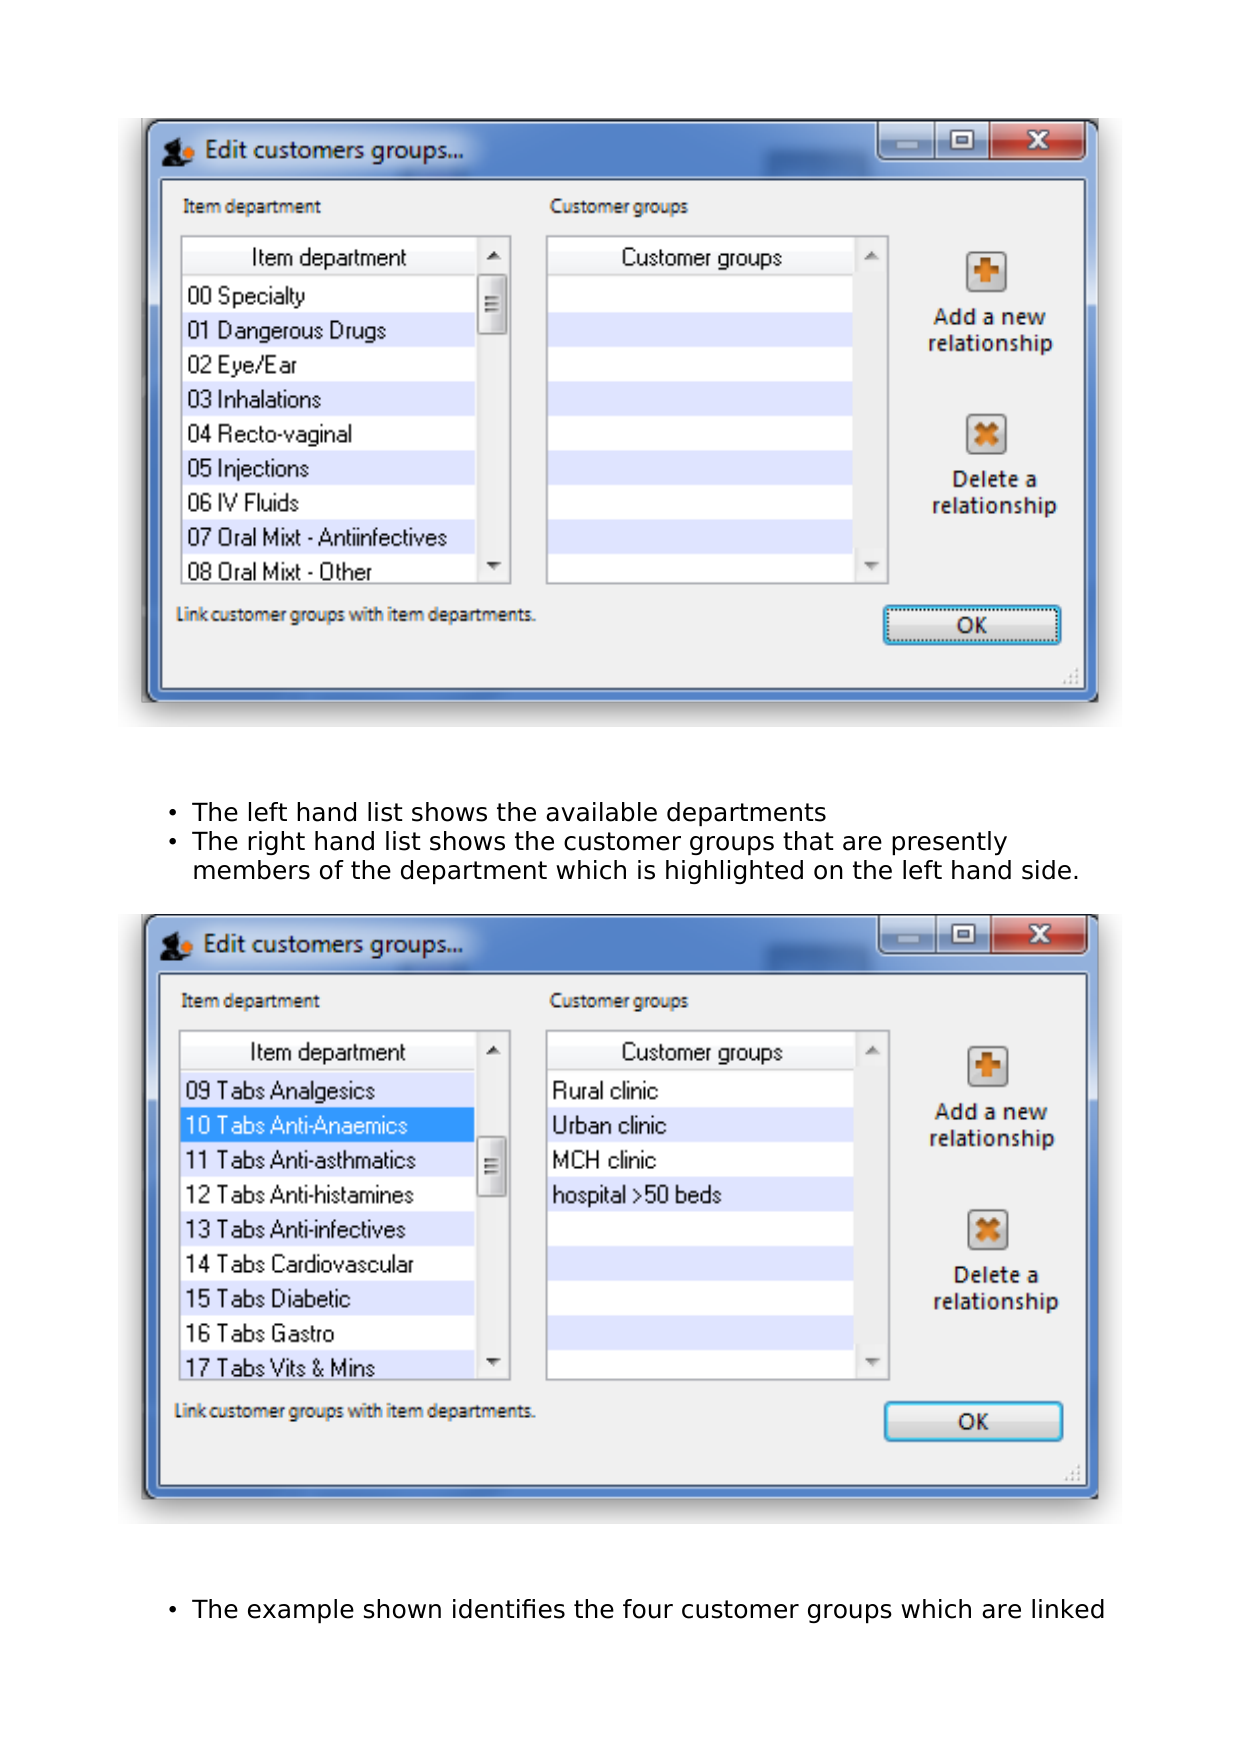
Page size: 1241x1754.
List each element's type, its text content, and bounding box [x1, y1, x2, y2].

list The right hand list shows the customer groups that are presently members of the department which is highlighted on the left hand side. [177, 827, 1122, 885]
picture [118, 914, 1123, 1524]
picture [118, 118, 1123, 727]
list The example shown identifies the four customer groups which are linked [177, 1595, 1122, 1624]
list The left hand list shows the available departments [177, 798, 1122, 827]
